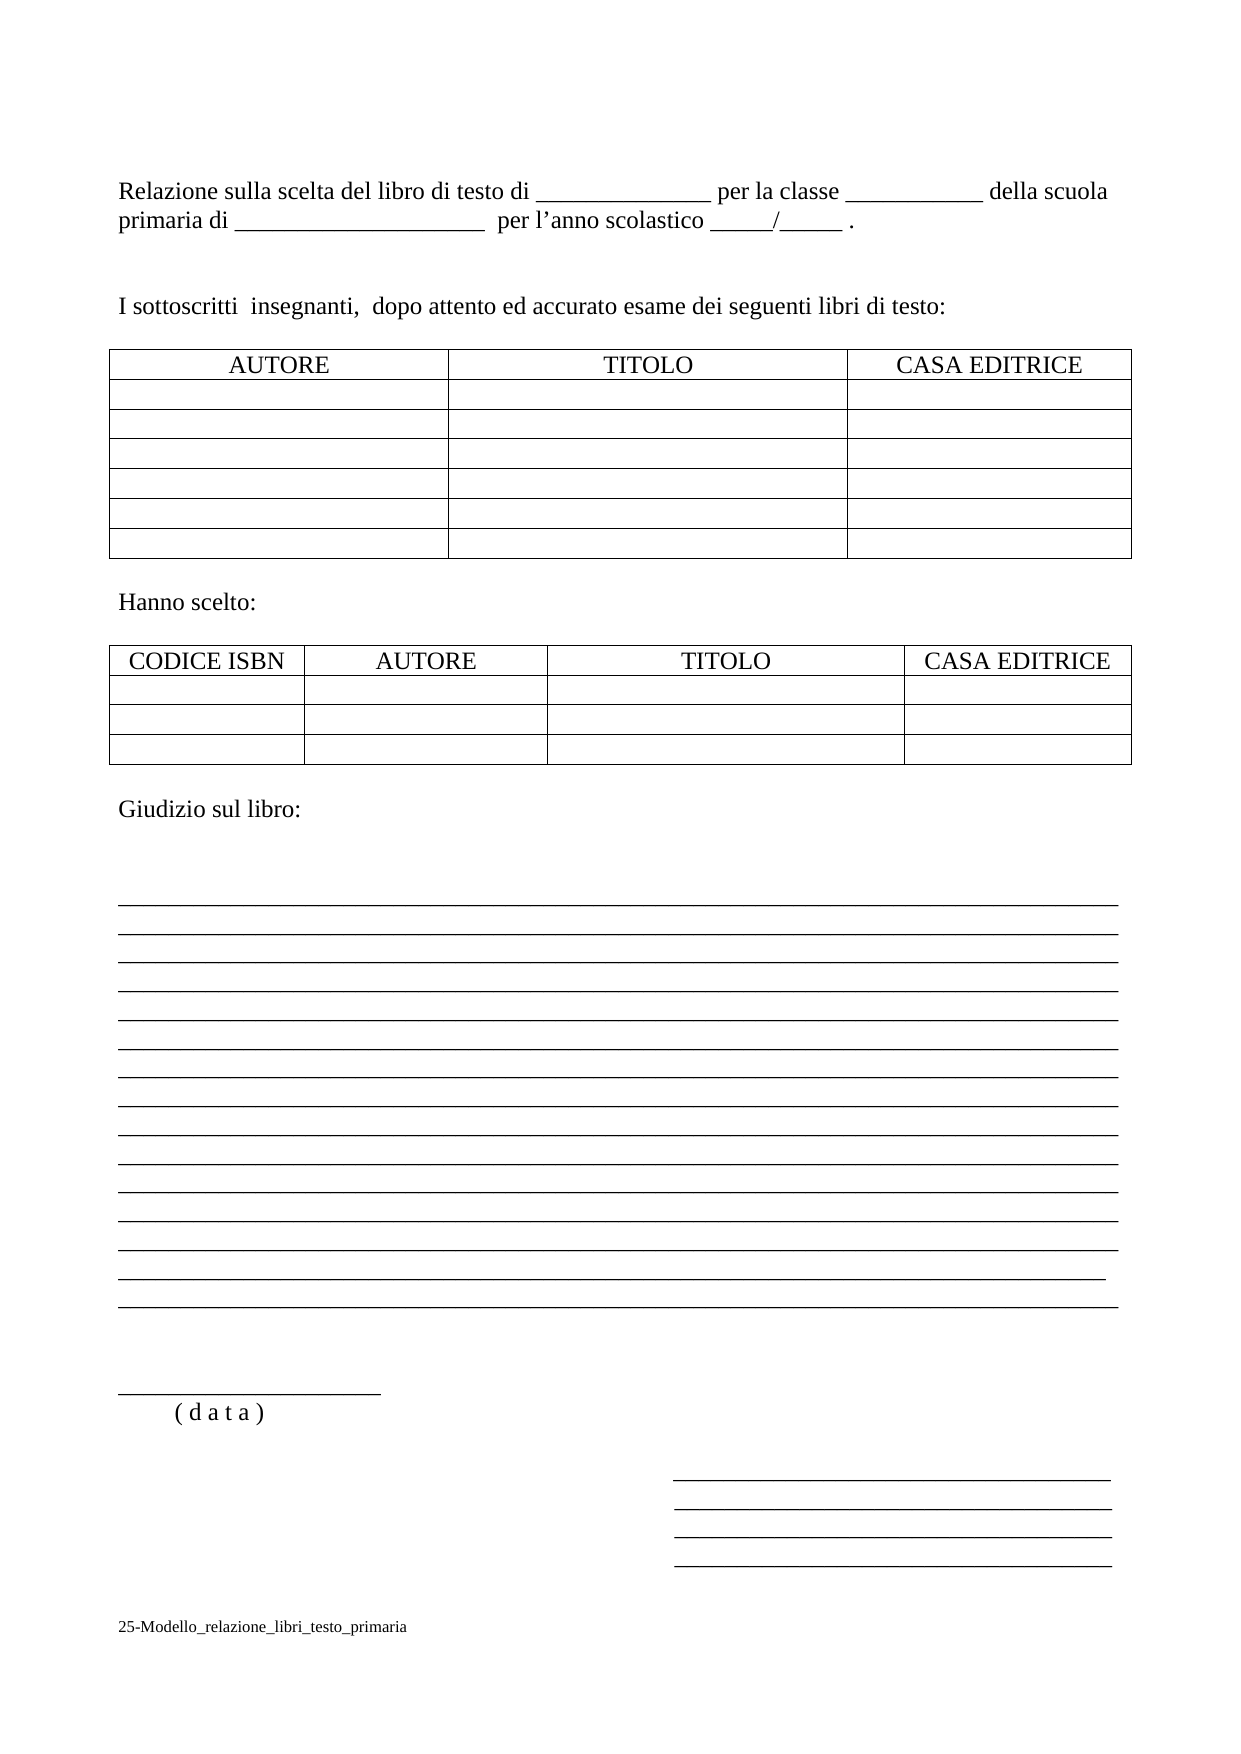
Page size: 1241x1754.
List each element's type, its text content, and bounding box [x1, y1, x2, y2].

table_cell [848, 499, 1131, 528]
text _____________________ [118, 1369, 1122, 1397]
text ___________________________________ [118, 1455, 1122, 1484]
table_cell [449, 439, 847, 468]
table_header TITOLO [449, 350, 847, 379]
text Hanno scelto: [118, 587, 1122, 616]
table_cell [848, 410, 1131, 438]
table_cell [905, 676, 1131, 704]
table_cell [110, 380, 448, 408]
table_cell [305, 735, 547, 764]
table_cell [548, 735, 904, 764]
text ___________________________________ [118, 1541, 1122, 1570]
table_cell [305, 705, 547, 734]
text ___________________________________ [118, 1484, 1122, 1512]
table_cell [110, 735, 304, 764]
table_cell [449, 469, 847, 498]
table_cell [449, 380, 847, 408]
table_header AUTORE [110, 350, 448, 379]
table_cell [848, 469, 1131, 498]
table_cell [848, 529, 1131, 557]
table_cell [548, 705, 904, 734]
table_cell [449, 529, 847, 557]
table_cell [110, 410, 448, 438]
table_cell [449, 499, 847, 528]
table_cell [110, 499, 448, 528]
text Relazione sulla scelta del libro di testo di ______________ per la classe ___________ della scuola primaria di ____________________ per l’anno scolastico _____/_____ . [118, 176, 1122, 234]
table_cell [848, 380, 1131, 408]
text ________________________________________________________________________________ [118, 1282, 1122, 1311]
table_cell [110, 705, 304, 734]
table_cell [449, 410, 847, 438]
table_cell [548, 676, 904, 704]
text _______________________________________________________________________________________________________________________________________________________________________________________________________________________________________________________________________________________________________________________________________________________________________________________________________________________________________________________________________________________________________________________________________________________________________________________________________________________________________________________________________________________________________________________________________________________________________________________________________________________________________________________________________________________________________________________________________________________________________________________________________________________________________________________________________________________________________________________________________________________________ [118, 880, 1122, 1282]
table_header TITOLO [548, 646, 904, 674]
text ___________________________________ [118, 1512, 1122, 1541]
table_cell [110, 439, 448, 468]
table_header AUTORE [305, 646, 547, 674]
table_header CASA EDITRICE [905, 646, 1131, 674]
text I sottoscritti insegnanti, dopo attento ed accurato esame dei seguenti libri di testo: [118, 291, 1122, 320]
table_cell [110, 676, 304, 704]
table_cell [110, 469, 448, 498]
table_cell [110, 529, 448, 557]
table_header CASA EDITRICE [848, 350, 1131, 379]
table_cell [905, 735, 1131, 764]
text ( d a t a ) [118, 1397, 1122, 1426]
text Giudizio sul libro: [118, 794, 1122, 822]
table_cell [905, 705, 1131, 734]
table_header CODICE ISBN [110, 646, 304, 674]
table_cell [305, 676, 547, 704]
table_cell [848, 439, 1131, 468]
